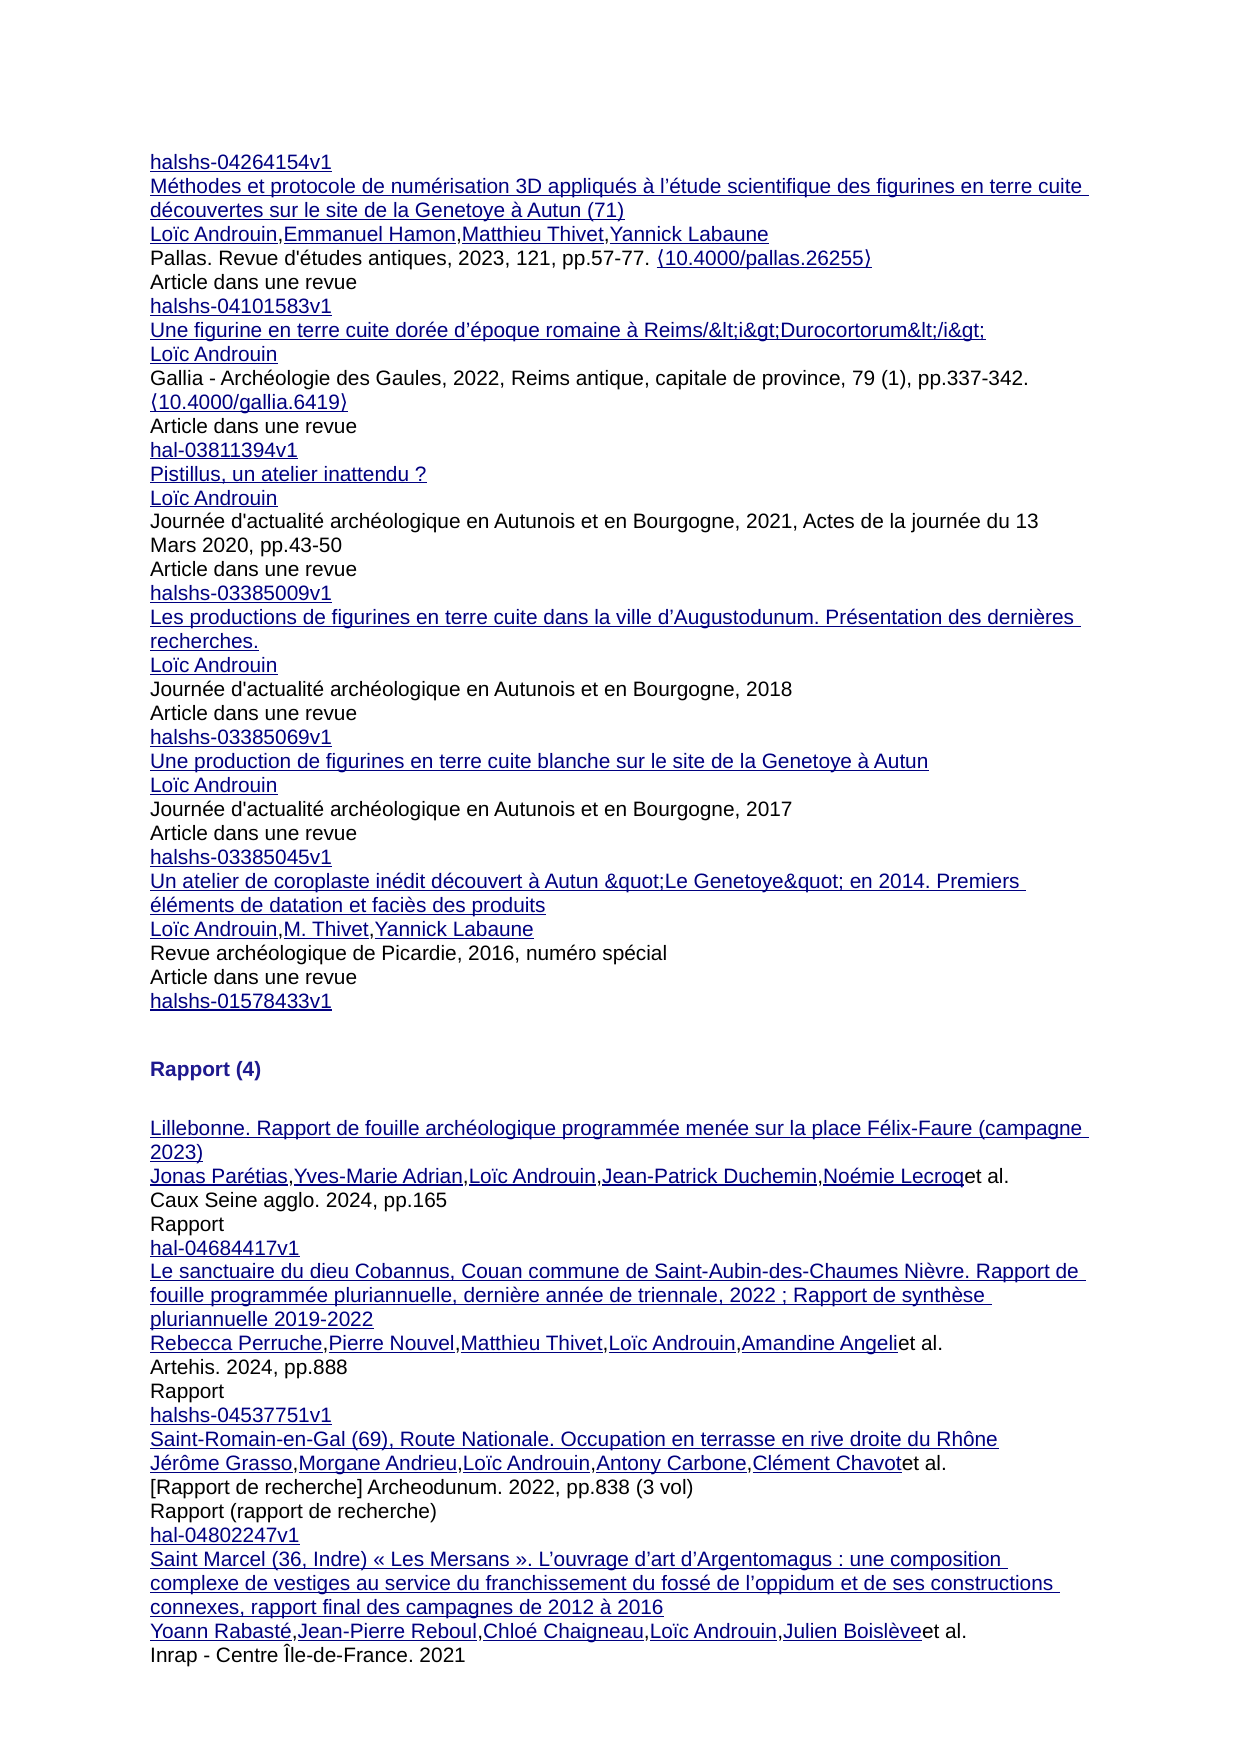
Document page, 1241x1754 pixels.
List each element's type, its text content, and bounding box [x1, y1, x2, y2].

table_cell Une production de figurines en terre cuite blanche sur le site de la Genetoye à Autun Loïc Androuin Journée d'actualité archéologique en Autunois et en Bourgogne, 2017 Article dans une revue halshs-03385045v1 [150, 749, 1090, 869]
table_cell Saint-Romain-en-Gal (69), Route Nationale. Occupation en terrasse en rive droite du Rhône Jérôme Grasso,Morgane Andrieu,Loïc Androuin,Antony Carbone,Clément Chavotet al. [Rapport de recherche] Archeodunum. 2022, pp.838 (3 vol) Rapport (rapport de recherche) hal-04802247v1 [150, 1427, 1090, 1547]
table_header Lillebonne. Rapport de fouille archéologique programmée menée sur la place Félix-Faure (campagne 2023) Jonas Parétias,Yves-Marie Adrian,Loïc Androuin,Jean-Patrick Duchemin,Noémie Lecroqet al. Caux Seine agglo. 2024, pp.165 Rapport hal-04684417v1 [150, 1116, 1090, 1259]
subtitle Rapport (4) [150, 1057, 1090, 1081]
table_cell Une figurine en terre cuite dorée d’époque romaine à Reims/&lt;i&gt;Durocortorum&lt;/i&gt; Loïc Androuin Gallia - Archéologie des Gaules, 2022, Reims antique, capitale de province, 79 (1), pp.337-342. ⟨10.4000/gallia.6419⟩ Article dans une revue hal-03811394v1 [150, 318, 1090, 461]
table_cell Saint Marcel (36, Indre) « Les Mersans ». L’ouvrage d’art d’Argentomagus : une composition complexe de vestiges au service du franchissement du fossé de l’oppidum et de ses constructions connexes, rapport final des campagnes de 2012 à 2016 Yoann Rabasté,Jean-Pierre Reboul,Chloé Chaigneau,Loïc Androuin,Julien Boislèveet al. Inrap - Centre Île-de-France. 2021 [150, 1547, 1090, 1667]
table_cell Un atelier de coroplaste inédit découvert à Autun &quot;Le Genetoye&quot; en 2014. Premiers éléments de datation et faciès des produits Loïc Androuin,M. Thivet,Yannick Labaune Revue archéologique de Picardie, 2016, numéro spécial Article dans une revue halshs-01578433v1 [150, 869, 1090, 1012]
table_cell Le sanctuaire du dieu Cobannus, Couan commune de Saint‐Aubin‐des‐Chaumes Nièvre. Rapport de fouille programmée pluriannuelle, dernière année de triennale, 2022 ; Rapport de synthèse pluriannuelle 2019‐2022 Rebecca Perruche,Pierre Nouvel,Matthieu Thivet,Loïc Androuin,Amandine Angeliet al. Artehis. 2024, pp.888 Rapport halshs-04537751v1 [150, 1259, 1090, 1427]
table_cell Pistillus, un atelier inattendu ? Loïc Androuin Journée d'actualité archéologique en Autunois et en Bourgogne, 2021, Actes de la journée du 13 Mars 2020, pp.43-50 Article dans une revue halshs-03385009v1 [150, 461, 1090, 605]
table_cell Les productions de figurines en terre cuite dans la ville d’Augustodunum. Présentation des dernières recherches. Loïc Androuin Journée d'actualité archéologique en Autunois et en Bourgogne, 2018 Article dans une revue halshs-03385069v1 [150, 605, 1090, 749]
table_cell halshs-04264154v1 [150, 150, 1090, 174]
table_cell Méthodes et protocole de numérisation 3D appliqués à l’étude scientifique des figurines en terre cuite découvertes sur le site de la Genetoye à Autun (71) Loïc Androuin,Emmanuel Hamon,Matthieu Thivet,Yannick Labaune Pallas. Revue d'études antiques, 2023, 121, pp.57-77. ⟨10.4000/pallas.26255⟩ Article dans une revue halshs-04101583v1 [150, 174, 1090, 318]
